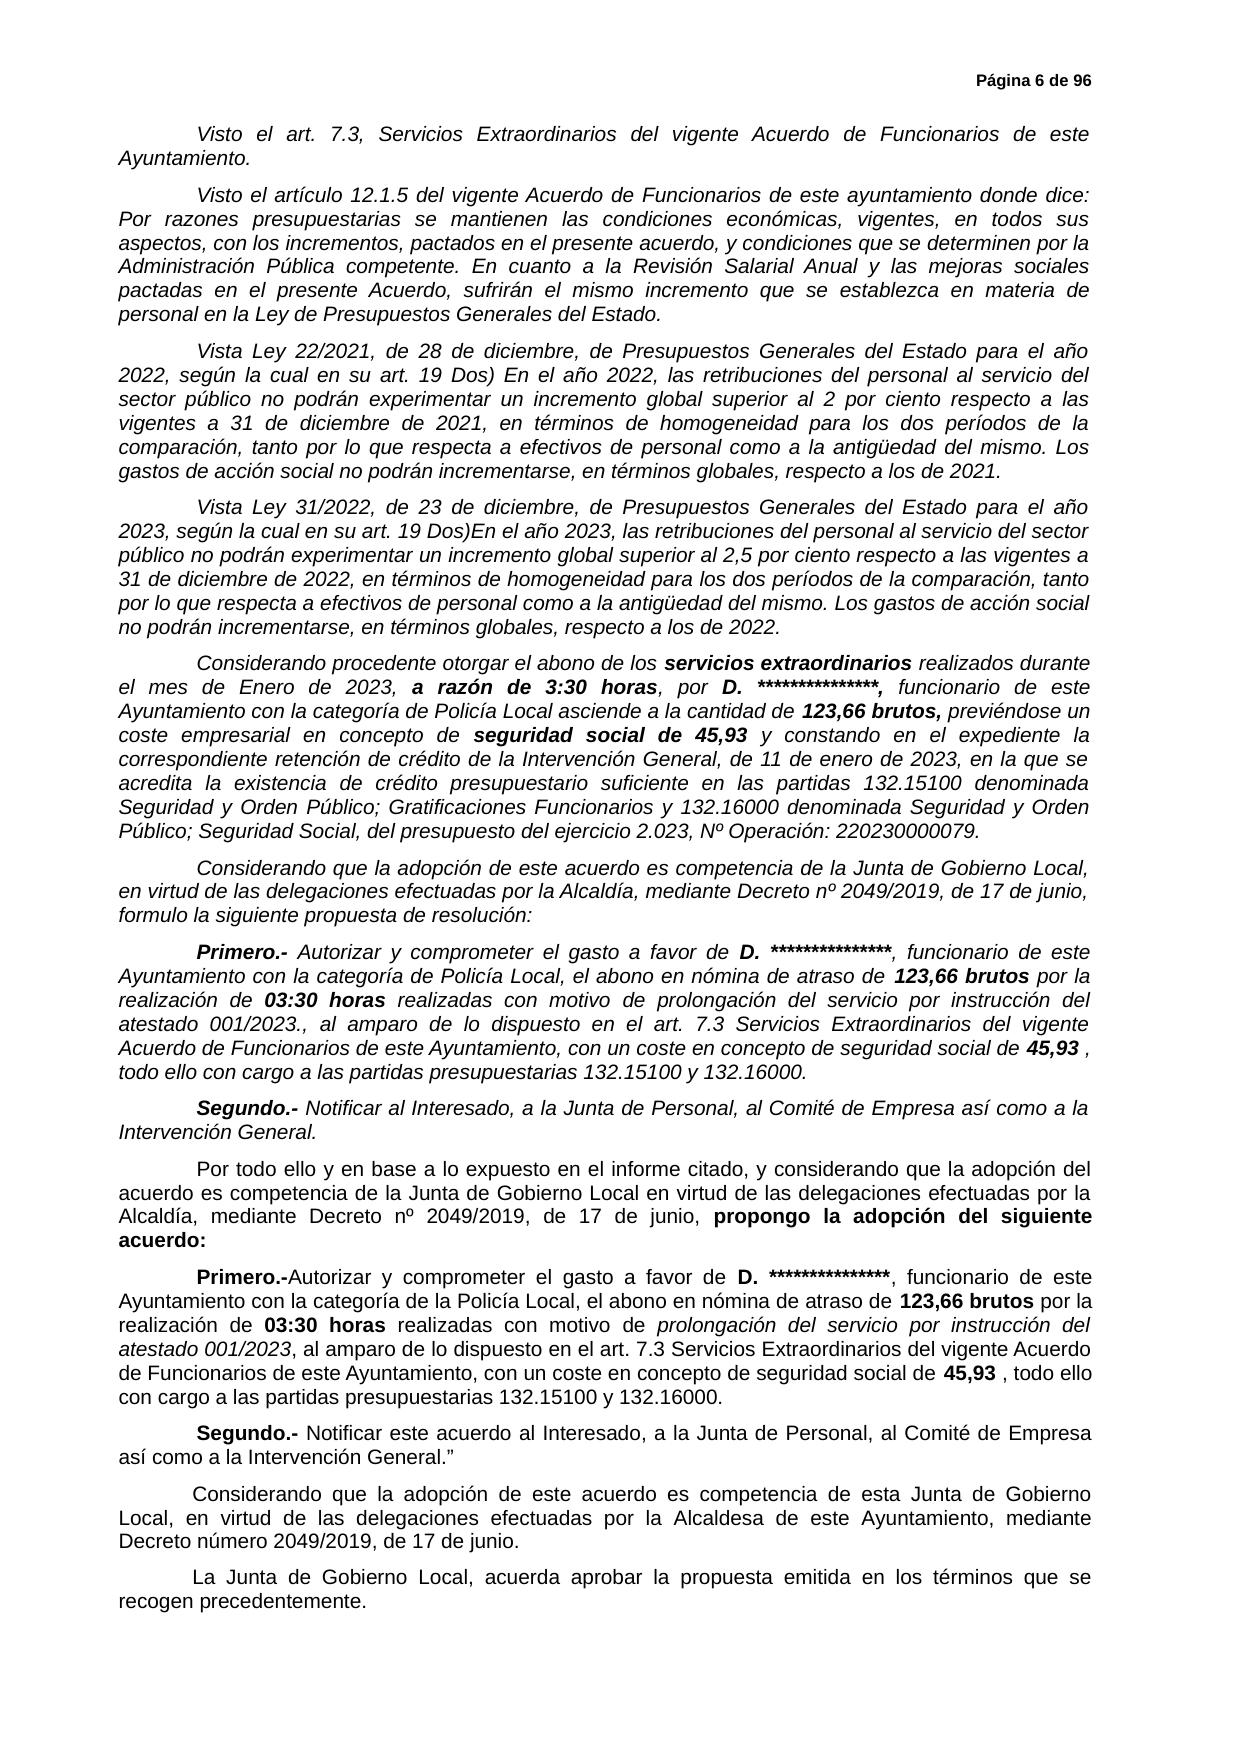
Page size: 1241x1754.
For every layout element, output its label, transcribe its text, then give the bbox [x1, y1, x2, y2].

text Vista Ley 22/2021, de 28 de diciembre, de Presupuestos Generales del Estado para el año 2022, según la cual en su art. 19 Dos) En el año 2022, las retribuciones del personal al servicio del sector público no podrán experimentar un incremento global superior al 2 por ciento respecto a las vigentes a 31 de diciembre de 2021, en términos de homogeneidad para los dos períodos de la comparación, tanto por lo que respecta a efectivos de personal como a la antigüedad del mismo. Los gastos de acción social no podrán incrementarse, en términos globales, respecto a los de 2021. [118, 339, 1092, 482]
text La Junta de Gobierno Local, acuerda aprobar la propuesta emitida en los términos que se recogen precedentemente. [118, 1565, 1092, 1613]
text Primero.-Autorizar y comprometer el gasto a favor de D. ***************, funcionario de este Ayuntamiento con la categoría de la Policía Local, el abono en nómina de atraso de 123,66 brutos por la realización de 03:30 horas realizadas con motivo de prolongación del servicio por instrucción del atestado 001/2023, al amparo de lo dispuesto en el art. 7.3 Servicios Extraordinarios del vigente Acuerdo de Funcionarios de este Ayuntamiento, con un coste en concepto de seguridad social de 45,93 , todo ello con cargo a las partidas presupuestarias 132.15100 y 132.16000. [118, 1265, 1092, 1408]
text Considerando que la adopción de este acuerdo es competencia de esta Junta de Gobierno Local, en virtud de las delegaciones efectuadas por la Alcaldesa de este Ayuntamiento, mediante Decreto número 2049/2019, de 17 de junio. [118, 1481, 1092, 1553]
text Considerando que la adopción de este acuerdo es competencia de la Junta de Gobierno Local, en virtud de las delegaciones efectuadas por la Alcaldía, mediante Decreto nº 2049/2019, de 17 de junio, formulo la siguiente propuesta de resolución: [118, 855, 1092, 927]
text Por todo ello y en base a lo expuesto en el informe citado, y considerando que la adopción del acuerdo es competencia de la Junta de Gobierno Local en virtud de las delegaciones efectuadas por la Alcaldía, mediante Decreto nº 2049/2019, de 17 de junio, propongo la adopción del siguiente acuerdo: [118, 1156, 1092, 1252]
text Visto el art. 7.3, Servicios Extraordinarios del vigente Acuerdo de Funcionarios de este Ayuntamiento. [118, 122, 1092, 170]
text Primero.- Autorizar y comprometer el gasto a favor de D. ***************, funcionario de este Ayuntamiento con la categoría de Policía Local, el abono en nómina de atraso de 123,66 brutos por la realización de 03:30 horas realizadas con motivo de prolongación del servicio por instrucción del atestado 001/2023., al amparo de lo dispuesto en el art. 7.3 Servicios Extraordinarios del vigente Acuerdo de Funcionarios de este Ayuntamiento, con un coste en concepto de seguridad social de 45,93 , todo ello con cargo a las partidas presupuestarias 132.15100 y 132.16000. [118, 940, 1092, 1083]
text Segundo.- Notificar este acuerdo al Interesado, a la Junta de Personal, al Comité de Empresa así como a la Intervención General.” [118, 1421, 1092, 1469]
text Visto el artículo 12.1.5 del vigente Acuerdo de Funcionarios de este ayuntamiento donde dice: Por razones presupuestarias se mantienen las condiciones económicas, vigentes, en todos sus aspectos, con los incrementos, pactados en el presente acuerdo, y condiciones que se determinen por la Administración Pública competente. En cuanto a la Revisión Salarial Anual y las mejoras sociales pactadas en el presente Acuerdo, sufrirán el mismo incremento que se establezca en materia de personal en la Ley de Presupuestos Generales del Estado. [118, 182, 1092, 326]
text Considerando procedente otorgar el abono de los servicios extraordinarios realizados durante el mes de Enero de 2023, a razón de 3:30 horas, por D. ***************, funcionario de este Ayuntamiento con la categoría de Policía Local asciende a la cantidad de 123,66 brutos, previéndose un coste empresarial en concepto de seguridad social de 45,93 y constando en el expediente la correspondiente retención de crédito de la Intervención General, de 11 de enero de 2023, en la que se acredita la existencia de crédito presupuestario suficiente en las partidas 132.15100 denominada Seguridad y Orden Público; Gratificaciones Funcionarios y 132.16000 denominada Seguridad y Orden Público; Seguridad Social, del presupuesto del ejercicio 2.023, Nº Operación: 220230000079. [118, 651, 1092, 843]
text Vista Ley 31/2022, de 23 de diciembre, de Presupuestos Generales del Estado para el año 2023, según la cual en su art. 19 Dos)En el año 2023, las retribuciones del personal al servicio del sector público no podrán experimentar un incremento global superior al 2,5 por ciento respecto a las vigentes a 31 de diciembre de 2022, en términos de homogeneidad para los dos períodos de la comparación, tanto por lo que respecta a efectivos de personal como a la antigüedad del mismo. Los gastos de acción social no podrán incrementarse, en términos globales, respecto a los de 2022. [118, 495, 1092, 639]
text Segundo.- Notificar al Interesado, a la Junta de Personal, al Comité de Empresa así como a la Intervención General. [118, 1096, 1092, 1144]
